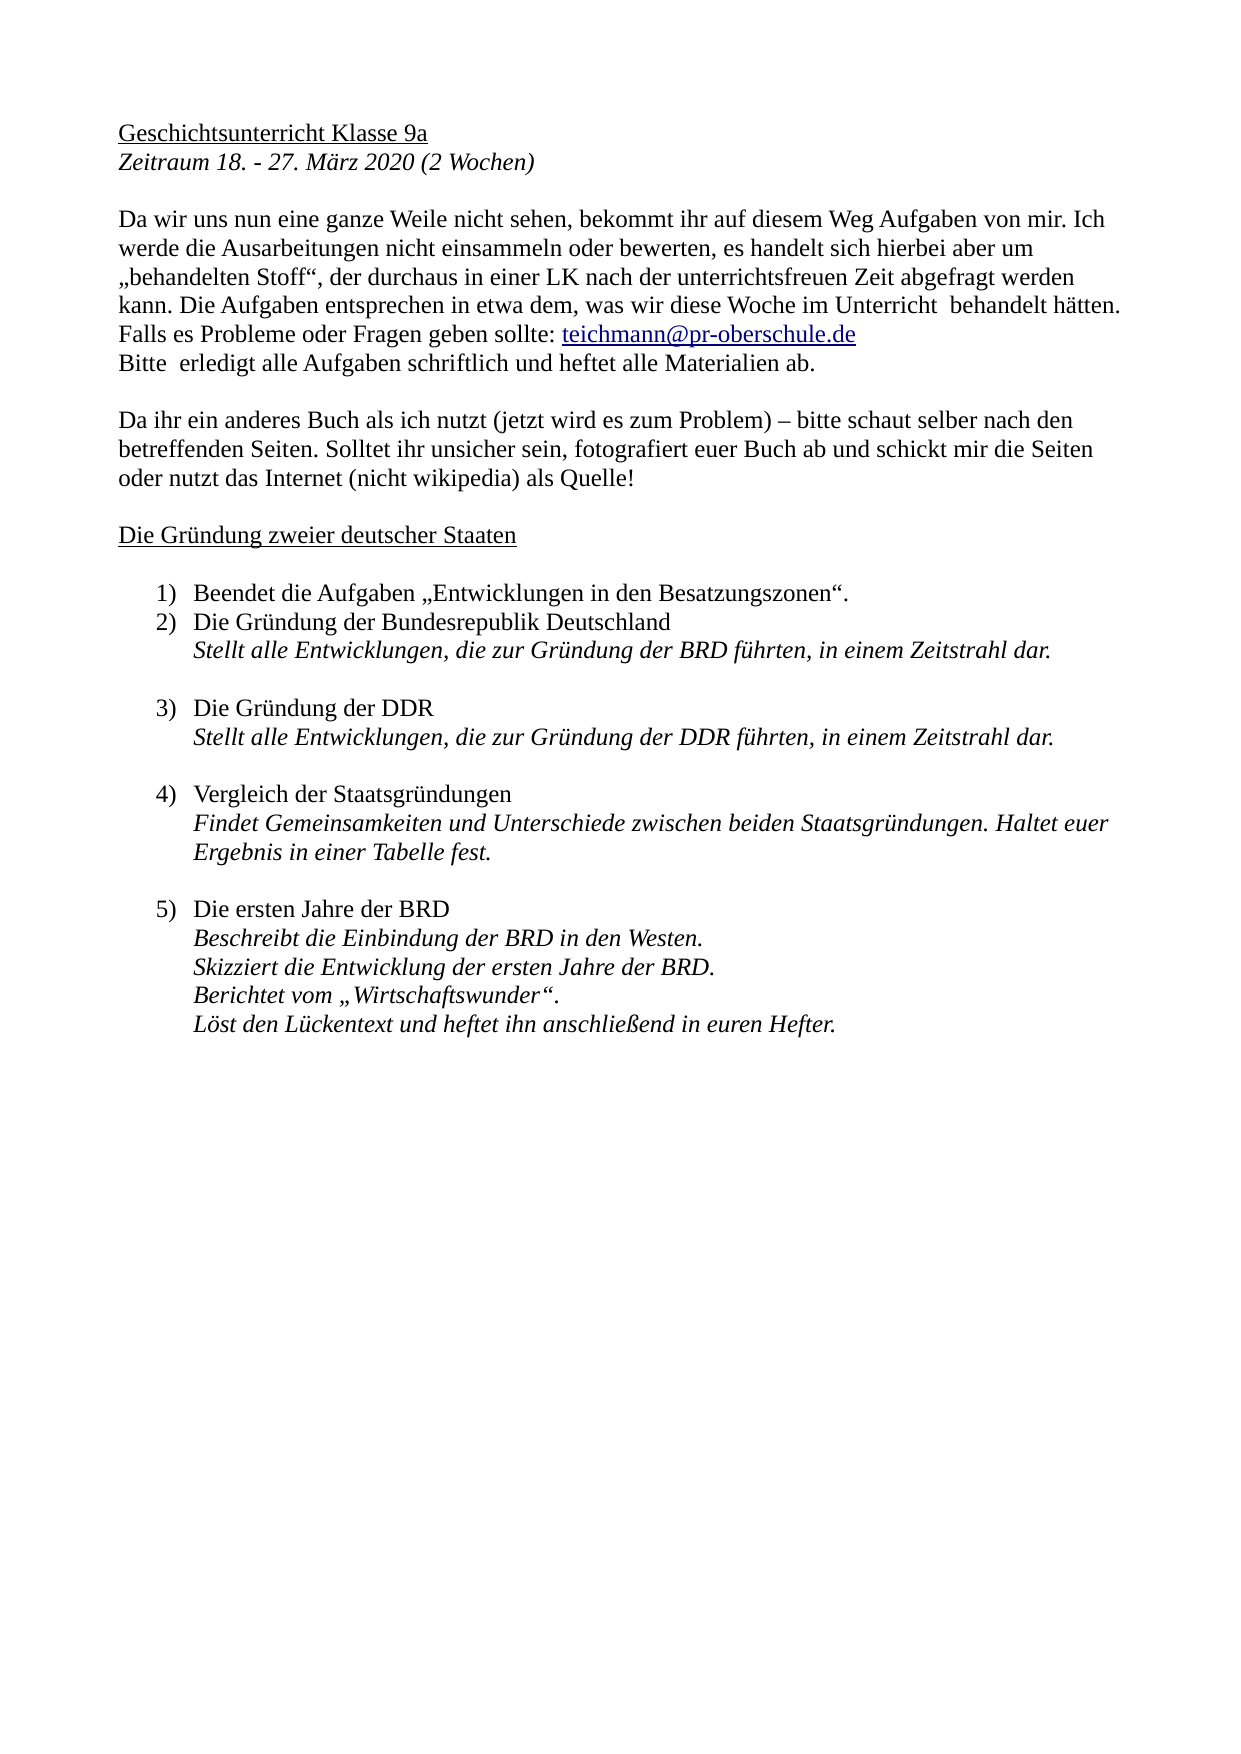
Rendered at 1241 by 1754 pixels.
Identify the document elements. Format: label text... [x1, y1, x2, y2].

list Löst den Lückentext und heftet ihn anschließend in euren Hefter. [156, 1009, 1122, 1038]
list Die Gründung der Bundesrepublik Deutschland [156, 607, 1122, 636]
text Da ihr ein anderes Buch als ich nutzt (jetzt wird es zum Problem) – bitte schaut selber nach den betreffenden Seiten. Solltet ihr unsicher sein, fotografiert euer Buch ab und schickt mir die Seiten oder nutzt das Internet (nicht wikipedia) als Quelle! [118, 406, 1122, 492]
text Die Gründung zweier deutscher Staaten [118, 521, 1122, 549]
list Beendet die Aufgaben „Entwicklungen in den Besatzungszonen“. [156, 578, 1122, 607]
text Da wir uns nun eine ganze Weile nicht sehen, bekommt ihr auf diesem Weg Aufgaben von mir. Ich werde die Ausarbeitungen nicht einsammeln oder bewerten, es handelt sich hierbei aber um „behandelten Stoff“, der durchaus in einer LK nach der unterrichtsfreuen Zeit abgefragt werden kann. Die Aufgaben entsprechen in etwa dem, was wir diese Woche im Unterricht behandelt hätten. Falls es Probleme oder Fragen geben sollte: teichmann@pr-oberschule.de [118, 204, 1122, 348]
list Vergleich der Staatsgründungen [156, 779, 1122, 808]
text Geschichtsunterricht Klasse 9a [118, 118, 1122, 147]
list Die ersten Jahre der BRD [156, 894, 1122, 923]
list Die Gründung der DDR [156, 693, 1122, 722]
list Beschreibt die Einbindung der BRD in den Westen. [156, 923, 1122, 952]
list Skizziert die Entwicklung der ersten Jahre der BRD. [156, 952, 1122, 981]
list Stellt alle Entwicklungen, die zur Gründung der BRD führten, in einem Zeitstrahl dar. [156, 636, 1122, 664]
list Berichtet vom „Wirtschaftswunder“. [156, 981, 1122, 1009]
text Bitte erledigt alle Aufgaben schriftlich und heftet alle Materialien ab. [118, 348, 1122, 377]
list Findet Gemeinsamkeiten und Unterschiede zwischen beiden Staatsgründungen. Haltet euer Ergebnis in einer Tabelle fest. [156, 808, 1122, 866]
list Stellt alle Entwicklungen, die zur Gründung der DDR führten, in einem Zeitstrahl dar. [156, 722, 1122, 751]
text Zeitraum 18. - 27. März 2020 (2 Wochen) [118, 147, 1122, 176]
